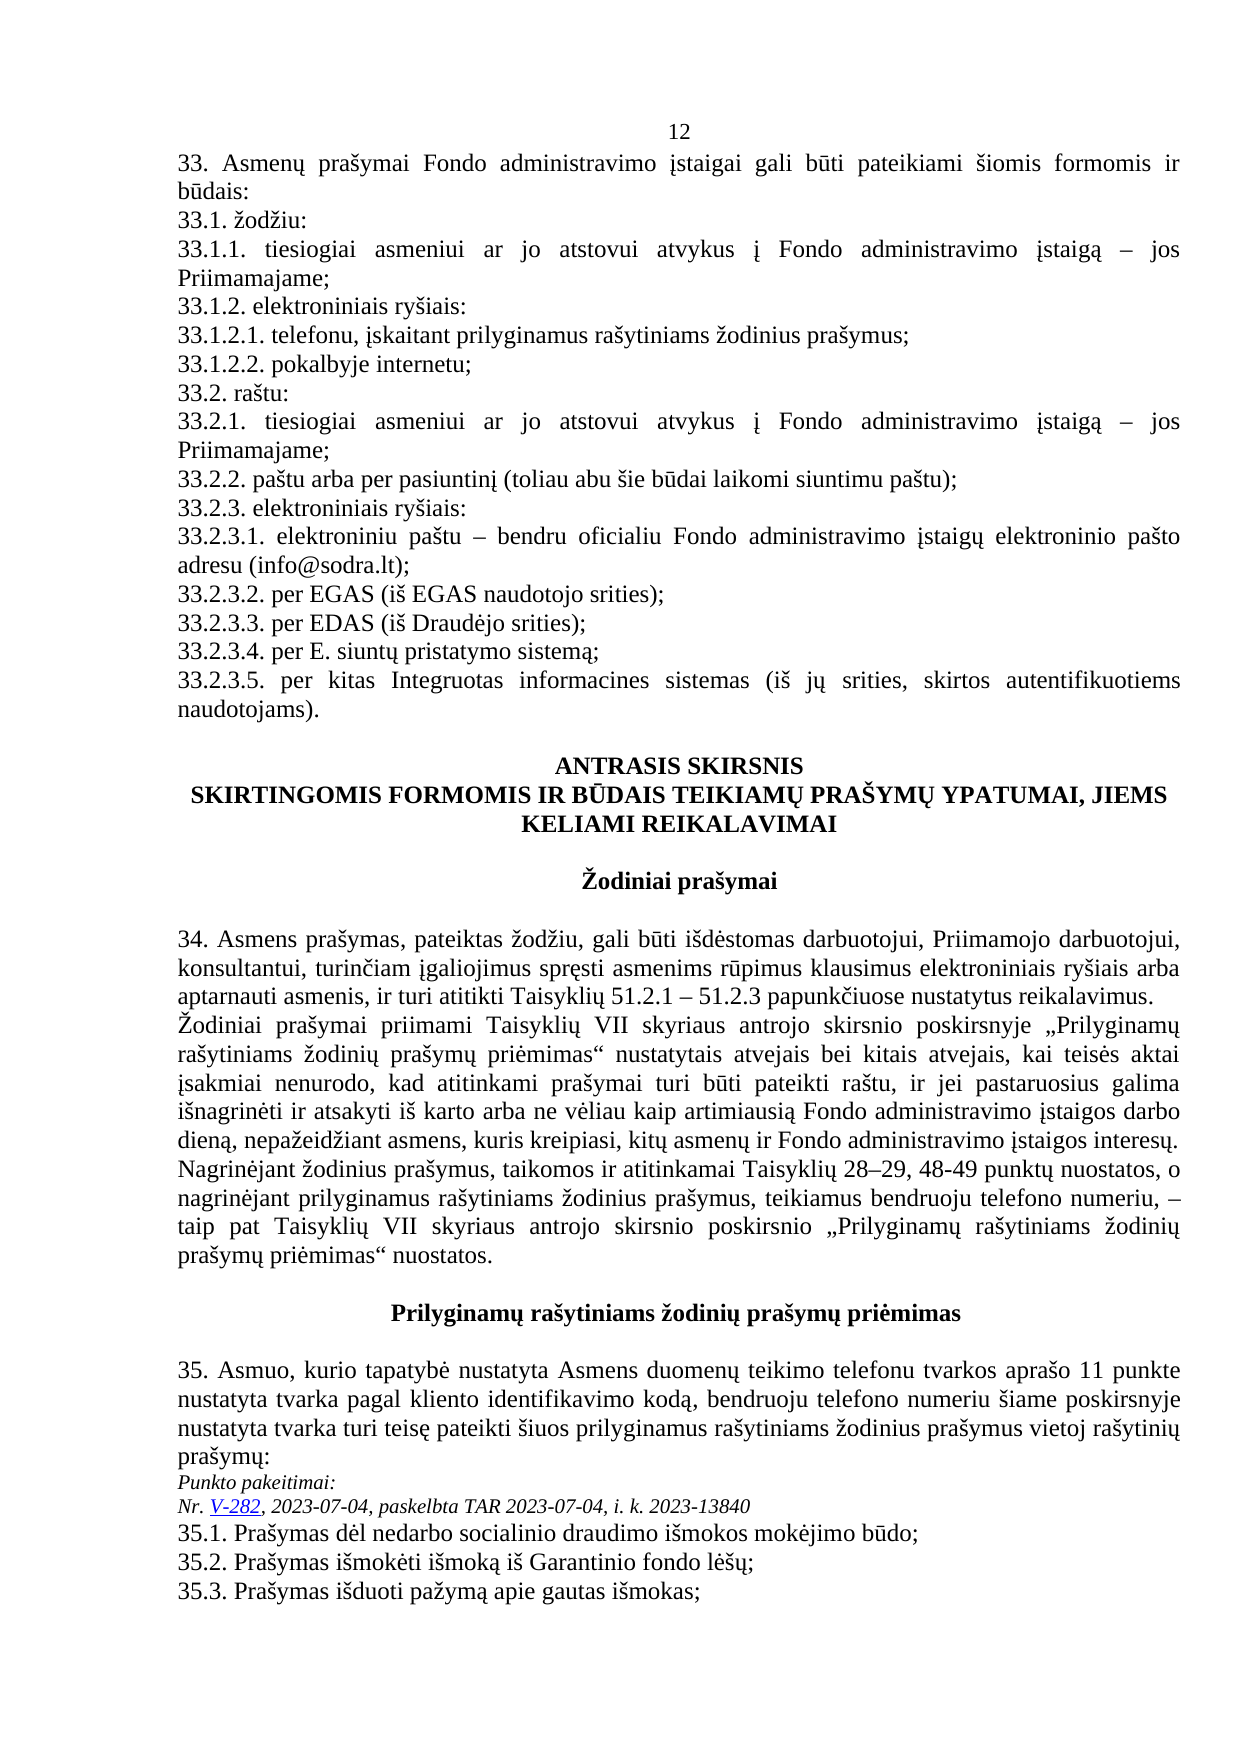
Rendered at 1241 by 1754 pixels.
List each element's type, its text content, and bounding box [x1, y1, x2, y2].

text ANTRASIS SKIRSNIS [177, 751, 1181, 780]
text 33.2.3.5. per kitas Integruotas informacines sistemas (iš jų srities, skirtos autentifikuotiems naudotojams). [177, 665, 1181, 723]
text 33.2.3. elektroniniais ryšiais: [177, 493, 1181, 521]
text 34. Asmens prašymas, pateiktas žodžiu, gali būti išdėstomas darbuotojui, Priimamojo darbuotojui, konsultantui, turinčiam įgaliojimus spręsti asmenims rūpimus klausimus elektroniniais ryšiais arba aptarnauti asmenis, ir turi atitikti Taisyklių 51.2.1 – 51.2.3 papunkčiuose nustatytus reikalavimus. [177, 924, 1181, 1010]
text Žodiniai prašymai [177, 866, 1181, 895]
text 33.1.1. tiesiogiai asmeniui ar jo atstovui atvykus į Fondo administravimo įstaigą – jos Priimamajame; [177, 234, 1181, 291]
text 33.2.3.2. per EGAS (iš EGAS naudotojo srities); [177, 579, 1181, 608]
text SKIRTINGOMIS FORMOMIS IR BŪDAIS TEIKIAMŲ PRAŠYMŲ YPATUMAI, JIEMS KELIAMI REIKALAVIMAI [177, 780, 1181, 838]
text 33.1.2.2. pokalbyje internetu; [177, 349, 1181, 378]
text 33.1. žodžiu: [177, 205, 1181, 234]
text 33.2. raštu: [177, 378, 1181, 406]
text Punkto pakeitimai: [177, 1470, 1181, 1494]
text Nagrinėjant žodinius prašymus, taikomos ir atitinkamai Taisyklių 28–29, 48-49 punktų nuostatos, o nagrinėjant prilyginamus rašytiniams žodinius prašymus, teikiamus bendruoju telefono numeriu, – taip pat Taisyklių VII skyriaus antrojo skirsnio poskirsnio „Prilyginamų rašytiniams žodinių prašymų priėmimas“ nuostatos. [177, 1154, 1181, 1269]
text Žodiniai prašymai priimami Taisyklių VII skyriaus antrojo skirsnio poskirsnyje „Prilyginamų rašytiniams žodinių prašymų priėmimas“ nustatytais atvejais bei kitais atvejais, kai teisės aktai įsakmiai nenurodo, kad atitinkami prašymai turi būti pateikti raštu, ir jei pastaruosius galima išnagrinėti ir atsakyti iš karto arba ne vėliau kaip artimiausią Fondo administravimo įstaigos darbo dieną, nepažeidžiant asmens, kuris kreipiasi, kitų asmenų ir Fondo administravimo įstaigos interesų. [177, 1010, 1181, 1154]
text 33.2.3.1. elektroniniu paštu – bendru oficialiu Fondo administravimo įstaigų elektroninio pašto adresu (info@sodra.lt); [177, 521, 1181, 579]
text 33.1.2. elektroniniais ryšiais: [177, 291, 1181, 320]
text 33.2.3.4. per E. siuntų pristatymo sistemą; [177, 636, 1181, 665]
text 33.2.1. tiesiogiai asmeniui ar jo atstovui atvykus į Fondo administravimo įstaigą – jos Priimamajame; [177, 406, 1181, 464]
text 35.1. Prašymas dėl nedarbo socialinio draudimo išmokos mokėjimo būdo; [177, 1518, 1181, 1547]
text 35.2. Prašymas išmokėti išmoką iš Garantinio fondo lėšų; [177, 1547, 1181, 1576]
text Prilyginamų rašytiniams žodinių prašymų priėmimas [177, 1298, 1181, 1326]
text 33. Asmenų prašymai Fondo administravimo įstaigai gali būti pateikiami šiomis formomis ir būdais: [177, 148, 1181, 205]
text 33.2.3.3. per EDAS (iš Draudėjo srities); [177, 608, 1181, 636]
text 35.3. Prašymas išduoti pažymą apie gautas išmokas; [177, 1576, 1181, 1604]
text 33.2.2. paštu arba per pasiuntinį (toliau abu šie būdai laikomi siuntimu paštu); [177, 464, 1181, 493]
text Nr. V-282, 2023-07-04, paskelbta TAR 2023-07-04, i. k. 2023-13840 [177, 1494, 1181, 1518]
text 33.1.2.1. telefonu, įskaitant prilyginamus rašytiniams žodinius prašymus; [177, 320, 1181, 349]
text 35. Asmuo, kurio tapatybė nustatyta Asmens duomenų teikimo telefonu tvarkos aprašo 11 punkte nustatyta tvarka pagal kliento identifikavimo kodą, bendruoju telefono numeriu šiame poskirsnyje nustatyta tvarka turi teisę pateikti šiuos prilyginamus rašytiniams žodinius prašymus vietoj rašytinių prašymų: [177, 1355, 1181, 1470]
